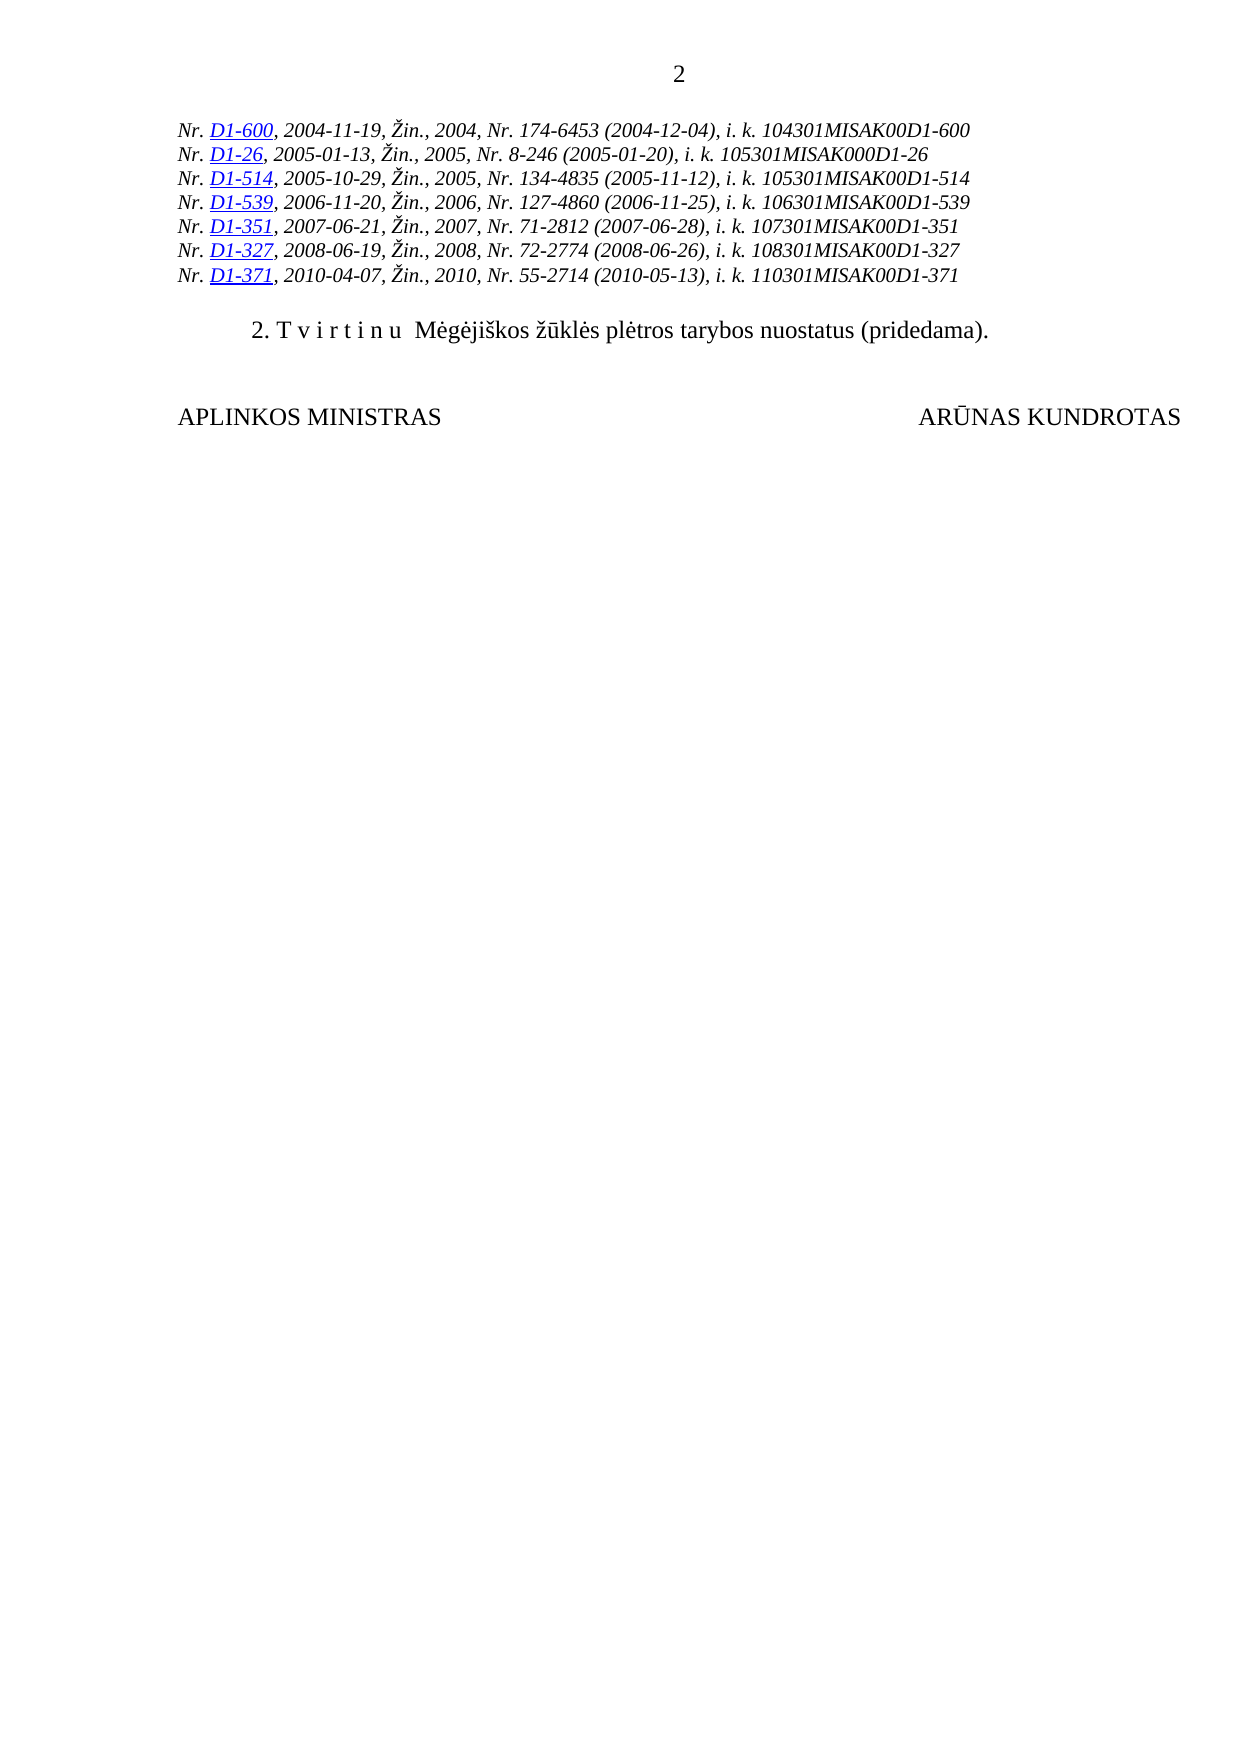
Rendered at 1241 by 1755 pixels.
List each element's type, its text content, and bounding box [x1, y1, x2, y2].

text 2. Tvirtinu Mėgėjiškos žūklės plėtros tarybos nuostatus (pridedama). [177, 315, 1181, 344]
text Nr. D1-539, 2006-11-20, Žin., 2006, Nr. 127-4860 (2006-11-25), i. k. 106301MISAK00D1-539 [177, 190, 1181, 214]
text Aplinkos Ministras Arūnas Kundrotas [177, 402, 1181, 430]
text Nr. D1-371, 2010-04-07, Žin., 2010, Nr. 55-2714 (2010-05-13), i. k. 110301MISAK00D1-371 [177, 262, 1181, 287]
text Nr. D1-514, 2005-10-29, Žin., 2005, Nr. 134-4835 (2005-11-12), i. k. 105301MISAK00D1-514 [177, 166, 1181, 190]
text Nr. D1-26, 2005-01-13, Žin., 2005, Nr. 8-246 (2005-01-20), i. k. 105301MISAK000D1-26 [177, 142, 1181, 166]
text Nr. D1-351, 2007-06-21, Žin., 2007, Nr. 71-2812 (2007-06-28), i. k. 107301MISAK00D1-351 [177, 214, 1181, 238]
text Nr. D1-327, 2008-06-19, Žin., 2008, Nr. 72-2774 (2008-06-26), i. k. 108301MISAK00D1-327 [177, 238, 1181, 262]
text Nr. D1-600, 2004-11-19, Žin., 2004, Nr. 174-6453 (2004-12-04), i. k. 104301MISAK00D1-600 [177, 118, 1181, 142]
